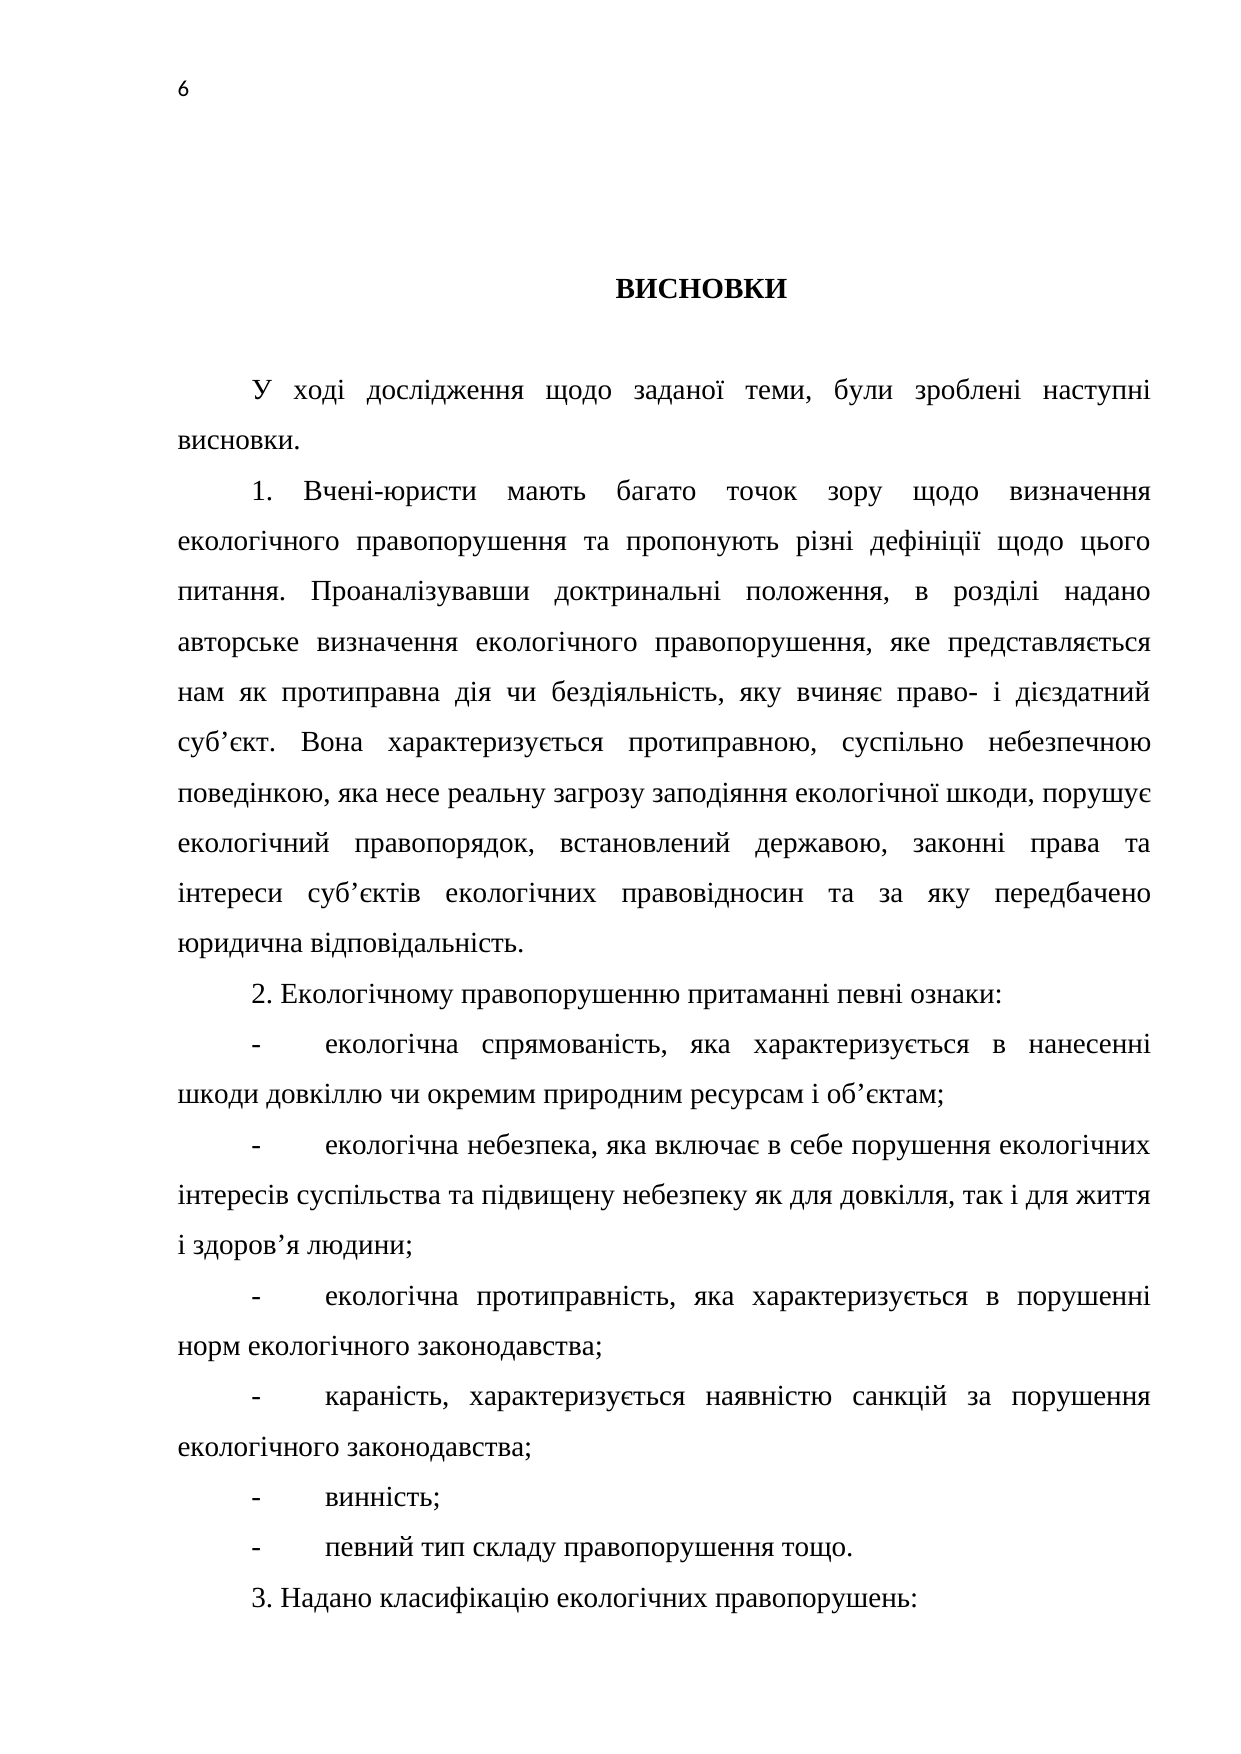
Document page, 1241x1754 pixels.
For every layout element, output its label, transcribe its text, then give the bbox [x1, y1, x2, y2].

text 1. Вчені-юристи мають багато точок зору щодо визначення екологічного правопорушення та пропонують різні дефініції щодо цього питання. Проаналізувавши доктринальні положення, в розділі надано авторське визначення екологічного правопорушення, яке представляється нам як протиправна дія чи бездіяльність, яку вчиняє право- і дієздатний суб’єкт. Вона характеризується протиправною, суспільно небезпечною поведінкою, яка несе реальну загрозу заподіяння екологічної шкоди, порушує екологічний правопорядок, встановлений державою, законні права та інтереси суб’єктів екологічних правовідносин та за яку передбачено юридична відповідальність. [177, 473, 1152, 959]
text 2. Екологічному правопорушенню притаманні певні ознаки: [177, 976, 1152, 1009]
list 3. Надано класифікацію екологічних правопорушень: [251, 1580, 1152, 1613]
list екологічна протиправність, яка характеризується в порушенні норм екологічного законодавства; [177, 1278, 1152, 1362]
text ВИСНОВКИ [177, 272, 1152, 305]
list караність, характеризується наявністю санкцій за порушення екологічного законодавства; [177, 1378, 1152, 1462]
list екологічна небезпека, яка включає в себе порушення екологічних інтересів суспільства та підвищену небезпеку як для довкілля, так і для життя і здоров’я людини; [177, 1127, 1152, 1261]
list винність; [177, 1479, 1152, 1513]
list екологічна спрямованість, яка характеризується в нанесенні шкоди довкіллю чи окремим природним ресурсам і об’єктам; [177, 1026, 1152, 1110]
list певний тип складу правопорушення тощо. [177, 1529, 1152, 1563]
text У ході дослідження щодо заданої теми, були зроблені наступні висновки. [177, 372, 1152, 456]
